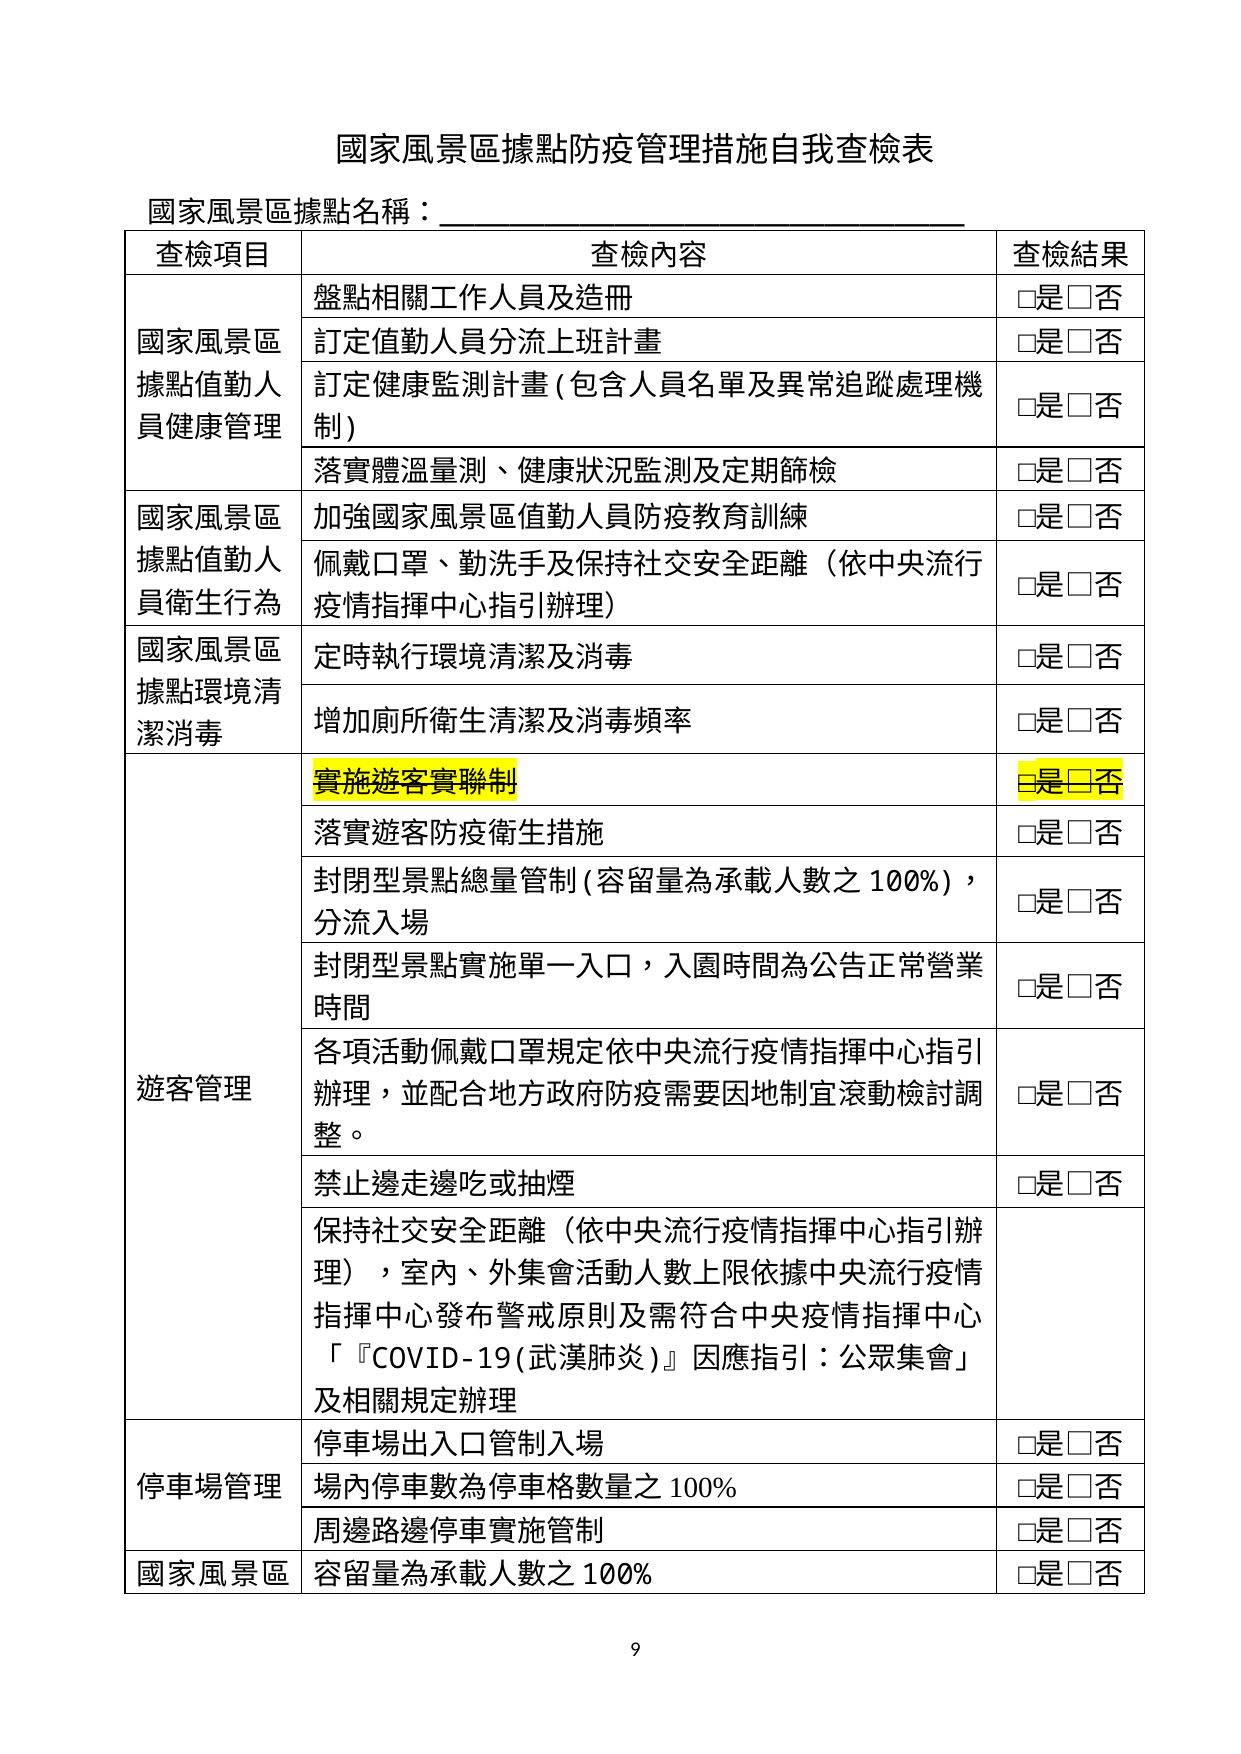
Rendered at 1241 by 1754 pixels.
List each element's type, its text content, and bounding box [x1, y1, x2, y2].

table_cell □是□否 [997, 448, 1144, 490]
table_cell □是□否 [997, 1156, 1144, 1207]
table_cell 停車場管理 [126, 1420, 301, 1550]
table_cell 佩戴口罩、勤洗手及保持社交安全距離（依中央流行疫情指揮中心指引辦理） [302, 541, 996, 625]
table_cell □是□否 [997, 806, 1144, 856]
table_cell □是□否 [997, 275, 1144, 317]
table_cell [997, 1208, 1144, 1419]
text 國家風景區據點名稱：______________________________ [148, 168, 1122, 230]
table_cell □是□否 [997, 541, 1144, 625]
table_cell □是□否 [997, 1464, 1144, 1506]
table_cell □是□否 [997, 362, 1144, 446]
table_header 查檢結果 [997, 231, 1144, 274]
table_cell □是□否 [997, 626, 1144, 684]
table_cell □是□否 [997, 685, 1144, 753]
table_cell 封閉型景點實施單一入口，入園時間為公告正常營業時間 [302, 943, 996, 1027]
table_cell 實施遊客實聯制 [302, 754, 996, 804]
table_cell □是□否 [997, 1029, 1144, 1155]
table_cell 國家風景區據點值勤人員衛生行為 [126, 491, 301, 625]
table_cell 封閉型景點總量管制(容留量為承載人數之100%)，分流入場 [302, 857, 996, 942]
table_cell 停車場出入口管制入場 [302, 1420, 996, 1463]
table_cell □是□否 [997, 318, 1144, 361]
table_cell 增加廁所衛生清潔及消毒頻率 [302, 685, 996, 753]
table_header 查檢項目 [126, 231, 301, 274]
table_cell 落實體溫量測、健康狀況監測及定期篩檢 [302, 448, 996, 490]
table_cell □是□否 [997, 857, 1144, 942]
table_cell 國家風景區 [126, 1551, 301, 1593]
table_cell 禁止邊走邊吃或抽煙 [302, 1156, 996, 1207]
table_cell 訂定值勤人員分流上班計畫 [302, 318, 996, 361]
table_cell 遊客管理 [126, 754, 301, 1419]
table_cell 落實遊客防疫衛生措施 [302, 806, 996, 856]
table_cell 容留量為承載人數之100% [302, 1551, 996, 1593]
table_cell 各項活動佩戴口罩規定依中央流行疫情指揮中心指引辦理，並配合地方政府防疫需要因地制宜滾動檢討調整。 [302, 1029, 996, 1155]
table_cell 周邊路邊停車實施管制 [302, 1508, 996, 1550]
table_cell □是□否 [997, 1508, 1144, 1550]
table_cell 國家風景區據點環境清潔消毒 [126, 626, 301, 753]
table_cell 盤點相關工作人員及造冊 [302, 275, 996, 317]
table_cell 加強國家風景區值勤人員防疫教育訓練 [302, 491, 996, 539]
table_cell 保持社交安全距離（依中央流行疫情指揮中心指引辦理），室內、外集會活動人數上限依據中央流行疫情指揮中心發布警戒原則及需符合中央疫情指揮中心「『COVID-19(武漢肺炎)』因應指引：公眾集會」及相關規定辦理 [302, 1208, 996, 1419]
table_cell □是□否 [997, 491, 1144, 539]
table_cell □是□否 [997, 943, 1144, 1027]
text 國家風景區據點防疫管理措施自我查檢表 [148, 105, 1122, 168]
table_cell □是□否 [997, 1551, 1144, 1593]
table_cell 定時執行環境清潔及消毒 [302, 626, 996, 684]
table_header 查檢內容 [302, 231, 996, 274]
table_cell 訂定健康監測計畫(包含人員名單及異常追蹤處理機制) [302, 362, 996, 446]
table_cell 國家風景區據點值勤人員健康管理 [126, 275, 301, 490]
table_cell □是□否 [997, 754, 1144, 804]
table_cell □是□否 [997, 1420, 1144, 1463]
table_cell 場內停車數為停車格數量之100% [302, 1464, 996, 1506]
